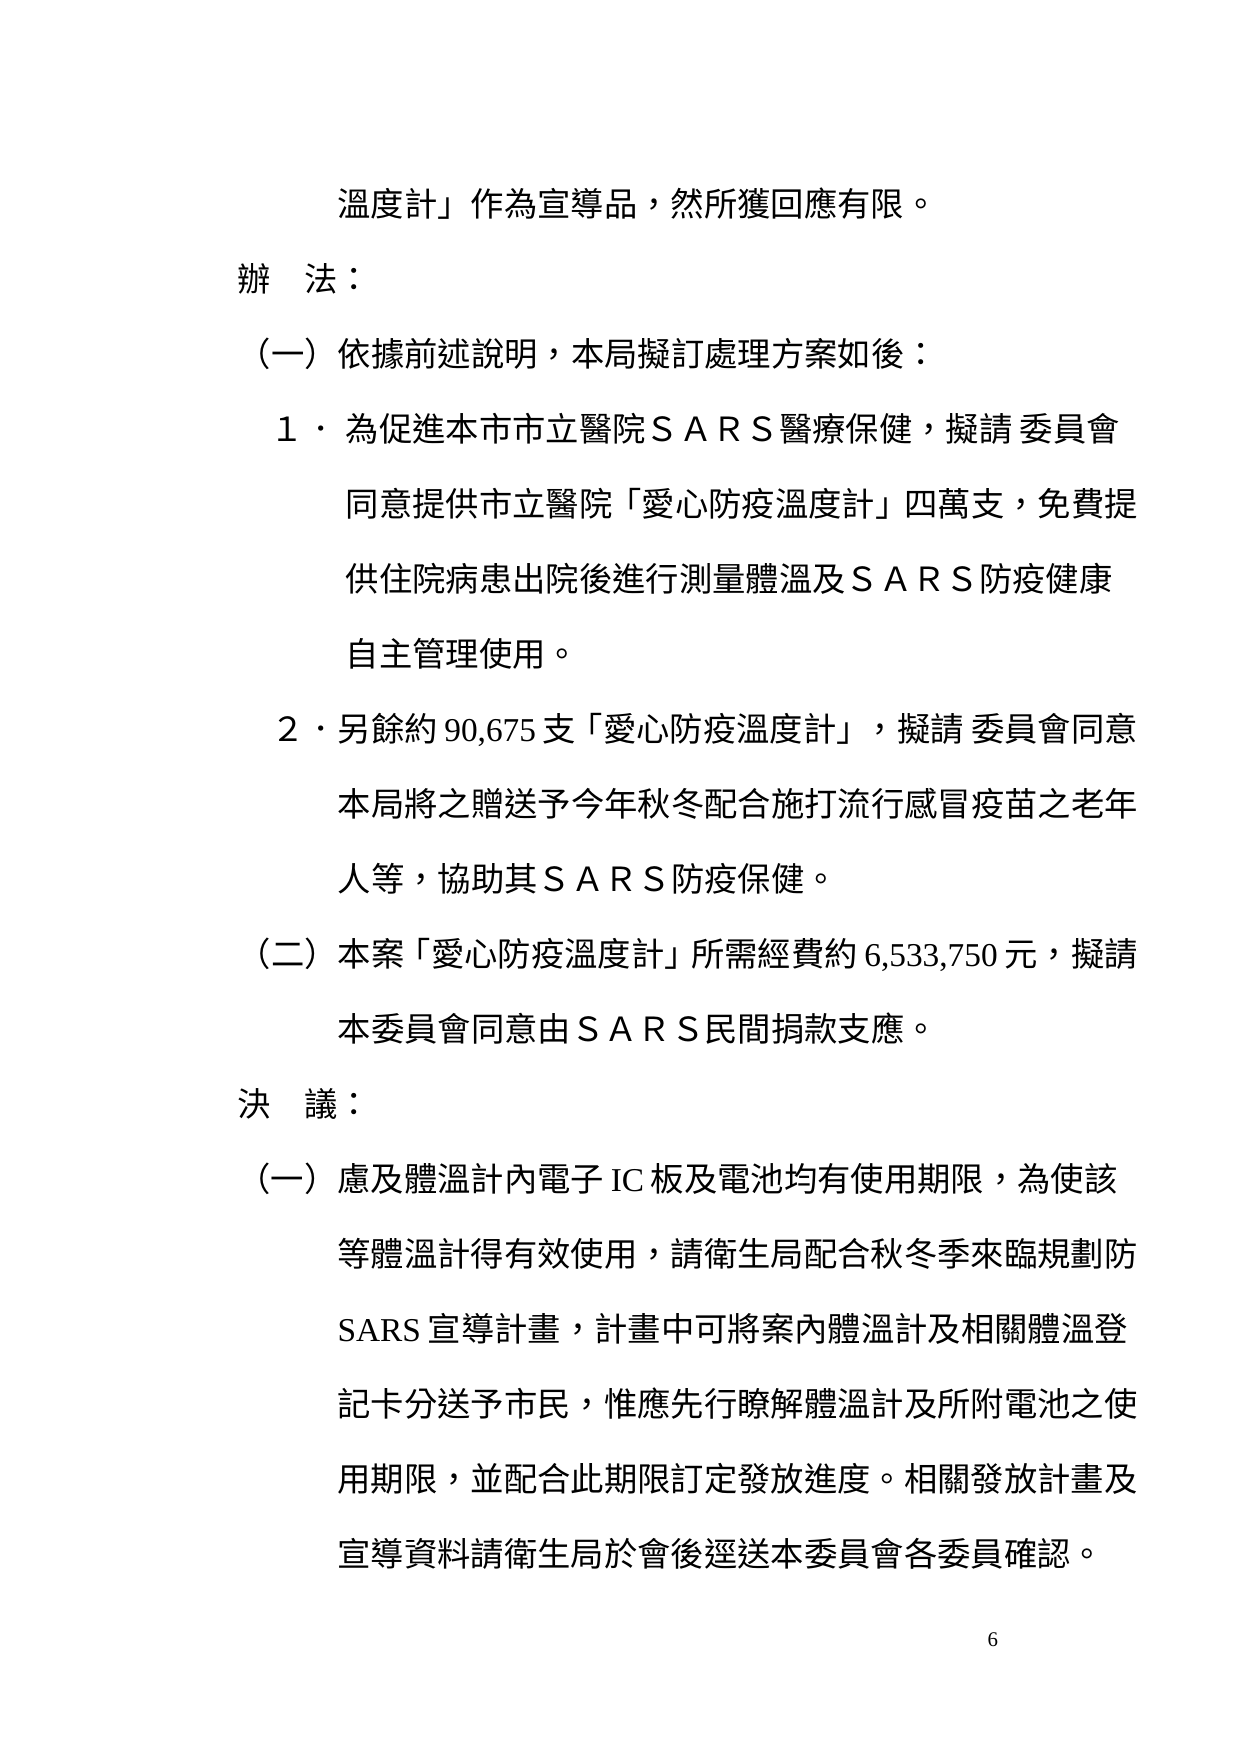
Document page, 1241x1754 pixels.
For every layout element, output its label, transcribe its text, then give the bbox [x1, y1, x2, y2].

text 決 議： [237, 1064, 1137, 1139]
text ２．另餘約90,675支「愛心防疫溫度計」，擬請 委員會同意本局將之贈送予今年秋冬配合施打流行感冒疫苗之老年人等，協助其ＳＡＲＳ防疫保健。 [271, 689, 1137, 914]
text （二）本案「愛心防疫溫度計」所需經費約6,533,750元，擬請本委員會同意由ＳＡＲＳ民間捐款支應。 [237, 914, 1137, 1064]
text 辦 法： [237, 239, 1137, 314]
text （一）依據前述說明，本局擬訂處理方案如後： [237, 314, 1137, 389]
list 為促進本市市立醫院ＳＡＲＳ醫療保健，擬請 委員會同意提供市立醫院「愛心防疫溫度計」四萬支，免費提供住院病患出院後進行測量體溫及ＳＡＲＳ防疫健康自主管理使用。 [271, 389, 1137, 689]
text （一）慮及體溫計內電子IC板及電池均有使用期限，為使該等體溫計得有效使用，請衛生局配合秋冬季來臨規劃防SARS宣導計畫，計畫中可將案內體溫計及相關體溫登記卡分送予市民，惟應先行瞭解體溫計及所附電池之使用期限，並配合此期限訂定發放進度。相關發放計畫及宣導資料請衛生局於會後逕送本委員會各委員確認。 [237, 1139, 1137, 1589]
text 溫度計」作為宣導品，然所獲回應有限。 [237, 164, 1137, 239]
